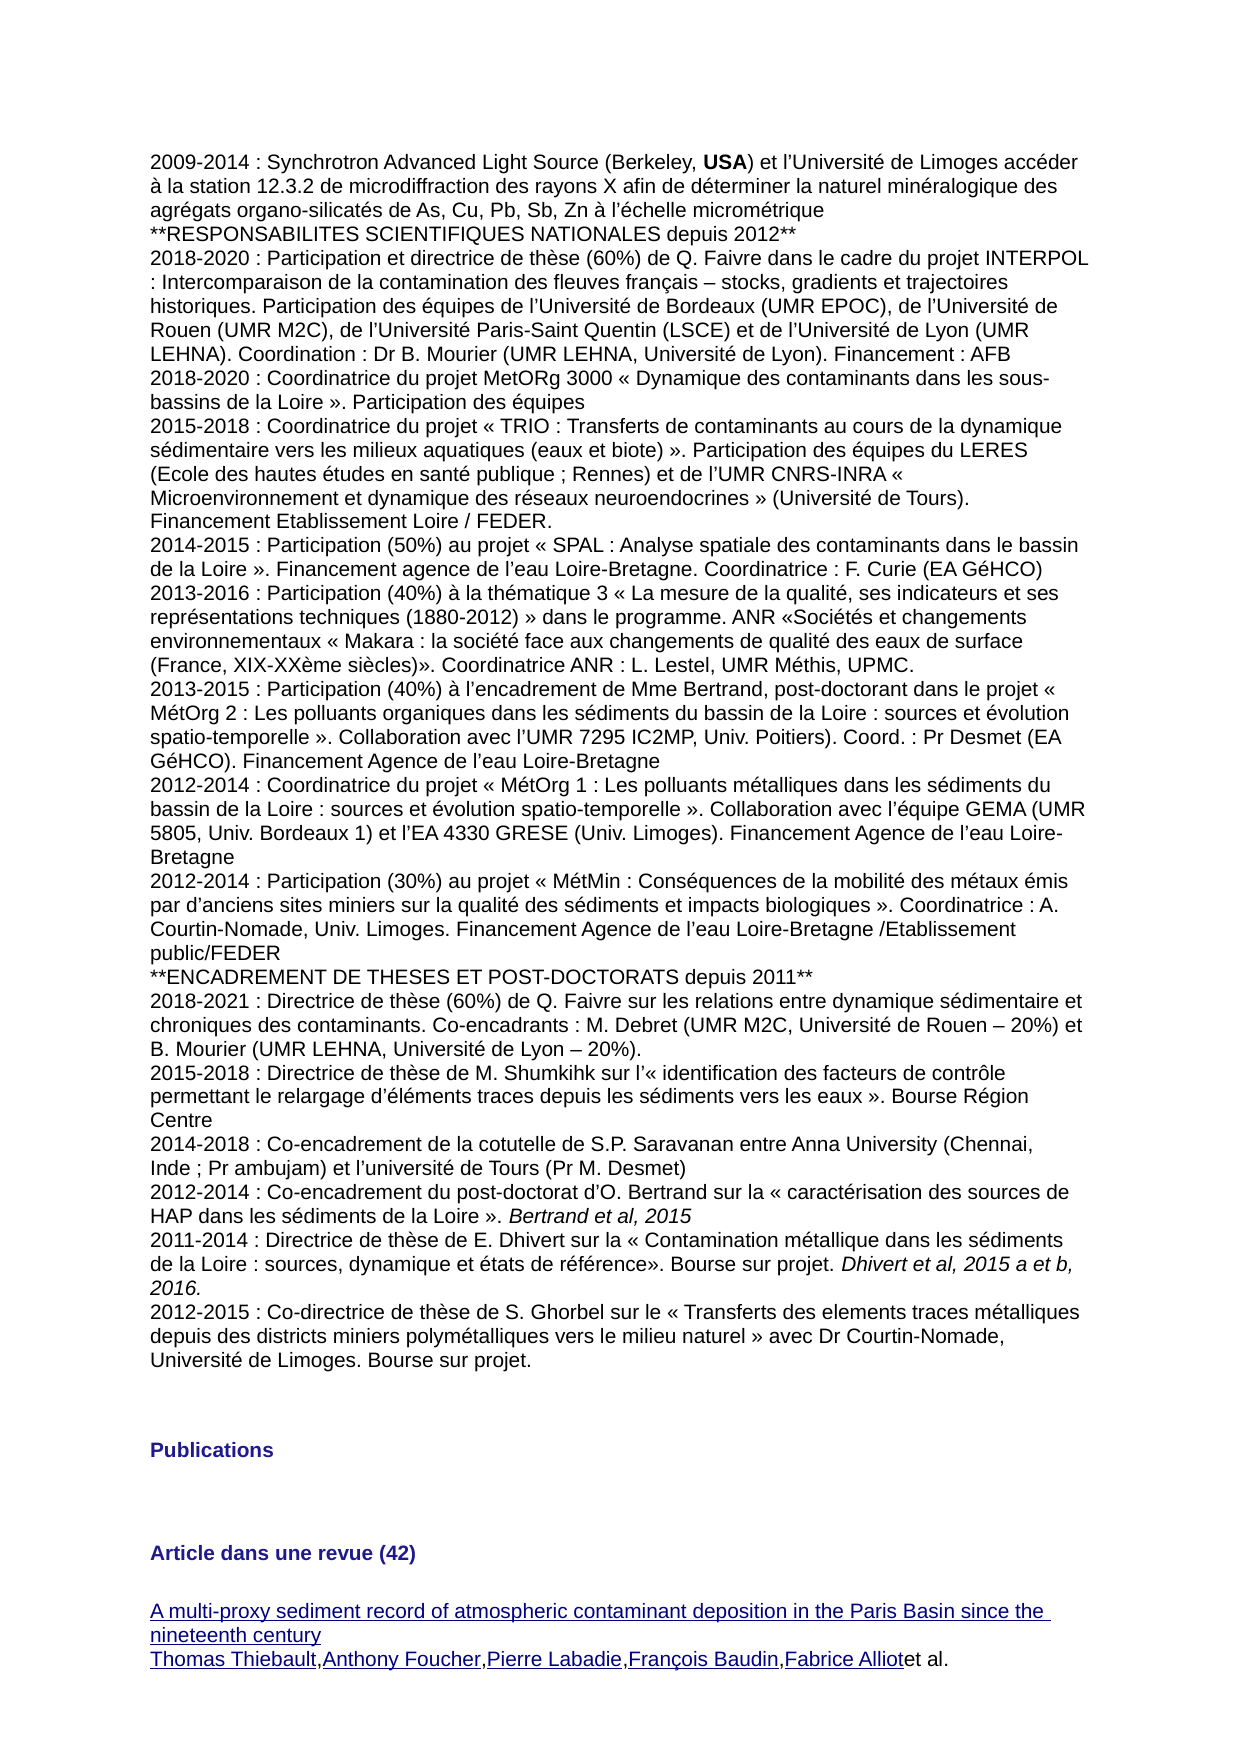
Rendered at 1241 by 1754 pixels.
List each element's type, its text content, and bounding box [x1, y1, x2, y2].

text 2015-2018 : Coordinatrice du projet « TRIO : Transferts de contaminants au cours de la dynamique sédimentaire vers les milieux aquatiques (eaux et biote) ». Participation des équipes du LERES (Ecole des hautes études en santé publique ; Rennes) et de l’UMR CNRS-INRA « Microenvironnement et dynamique des réseaux neuroendocrines » (Université de Tours). Financement Etablissement Loire / FEDER. [150, 413, 1090, 533]
text 2011-2014 : Directrice de thèse de E. Dhivert sur la « Contamination métallique dans les sédiments de la Loire : sources, dynamique et états de référence». Bourse sur projet. Dhivert et al, 2015 a et b, 2016. [150, 1228, 1090, 1300]
subtitle Publications [150, 1437, 1090, 1461]
text 2009-2014 : Synchrotron Advanced Light Source (Berkeley, USA) et l’Université de Limoges accéder à la station 12.3.2 de microdiffraction des rayons X afin de déterminer la naturel minéralogique des agrégats organo-silicatés de As, Cu, Pb, Sb, Zn à l’échelle micrométrique [150, 150, 1090, 222]
text 2018-2020 : Participation et directrice de thèse (60%) de Q. Faivre dans le cadre du projet INTERPOL : Intercomparaison de la contamination des fleuves français – stocks, gradients et trajectoires historiques. Participation des équipes de l’Université de Bordeaux (UMR EPOC), de l’Université de Rouen (UMR M2C), de l’Université Paris-Saint Quentin (LSCE) et de l’Université de Lyon (UMR LEHNA). Coordination : Dr B. Mourier (UMR LEHNA, Université de Lyon). Financement : AFB [150, 246, 1090, 366]
text 2018-2021 : Directrice de thèse (60%) de Q. Faivre sur les relations entre dynamique sédimentaire et chroniques des contaminants. Co-encadrants : M. Debret (UMR M2C, Université de Rouen – 20%) et B. Mourier (UMR LEHNA, Université de Lyon – 20%). [150, 988, 1090, 1060]
table_header A multi-proxy sediment record of atmospheric contaminant deposition in the Paris Basin since the nineteenth century Thomas Thiebault,Anthony Foucher,Pierre Labadie,François Baudin,Fabrice Alliotet al. [150, 1599, 1090, 1671]
text **RESPONSABILITES SCIENTIFIQUES NATIONALES depuis 2012** [150, 222, 1090, 246]
text 2013-2016 : Participation (40%) à la thématique 3 « La mesure de la qualité, ses indicateurs et ses représentations techniques (1880-2012) » dans le programme. ANR «Sociétés et changements environnementaux « Makara : la société face aux changements de qualité des eaux de surface (France, XIX-XXème siècles)». Coordinatrice ANR : L. Lestel, UMR Méthis, UPMC. [150, 581, 1090, 677]
subtitle Article dans une revue (42) [150, 1541, 1090, 1564]
text 2015-2018 : Directrice de thèse de M. Shumkihk sur l’« identification des facteurs de contrôle permettant le relargage d’éléments traces depuis les sédiments vers les eaux ». Bourse Région Centre [150, 1060, 1090, 1132]
text 2012-2015 : Co-directrice de thèse de S. Ghorbel sur le « Transferts des elements traces métalliques depuis des districts miniers polymétalliques vers le milieu naturel » avec Dr Courtin-Nomade, Université de Limoges. Bourse sur projet. [150, 1300, 1090, 1372]
text 2012-2014 : Participation (30%) au projet « MétMin : Conséquences de la mobilité des métaux émis par d’anciens sites miniers sur la qualité des sédiments et impacts biologiques ». Coordinatrice : A. Courtin-Nomade, Univ. Limoges. Financement Agence de l’eau Loire-Bretagne /Etablissement public/FEDER [150, 869, 1090, 964]
text 2014-2018 : Co-encadrement de la cotutelle de S.P. Saravanan entre Anna University (Chennai, Inde ; Pr ambujam) et l’université de Tours (Pr M. Desmet) [150, 1132, 1090, 1180]
text 2013-2015 : Participation (40%) à l’encadrement de Mme Bertrand, post-doctorant dans le projet « MétOrg 2 : Les polluants organiques dans les sédiments du bassin de la Loire : sources et évolution spatio-temporelle ». Collaboration avec l’UMR 7295 IC2MP, Univ. Poitiers). Coord. : Pr Desmet (EA GéHCO). Financement Agence de l’eau Loire-Bretagne [150, 677, 1090, 773]
text 2018-2020 : Coordinatrice du projet MetORg 3000 « Dynamique des contaminants dans les sous-bassins de la Loire ». Participation des équipes [150, 366, 1090, 413]
text 2012-2014 : Coordinatrice du projet « MétOrg 1 : Les polluants métalliques dans les sédiments du bassin de la Loire : sources et évolution spatio-temporelle ». Collaboration avec l’équipe GEMA (UMR 5805, Univ. Bordeaux 1) et l’EA 4330 GRESE (Univ. Limoges). Financement Agence de l’eau Loire-Bretagne [150, 773, 1090, 869]
text **ENCADREMENT DE THESES ET POST-DOCTORATS depuis 2011** [150, 964, 1090, 988]
text 2014-2015 : Participation (50%) au projet « SPAL : Analyse spatiale des contaminants dans le bassin de la Loire ». Financement agence de l’eau Loire-Bretagne. Coordinatrice : F. Curie (EA GéHCO) [150, 533, 1090, 581]
text 2012-2014 : Co-encadrement du post-doctorat d’O. Bertrand sur la « caractérisation des sources de HAP dans les sédiments de la Loire ». Bertrand et al, 2015 [150, 1180, 1090, 1228]
